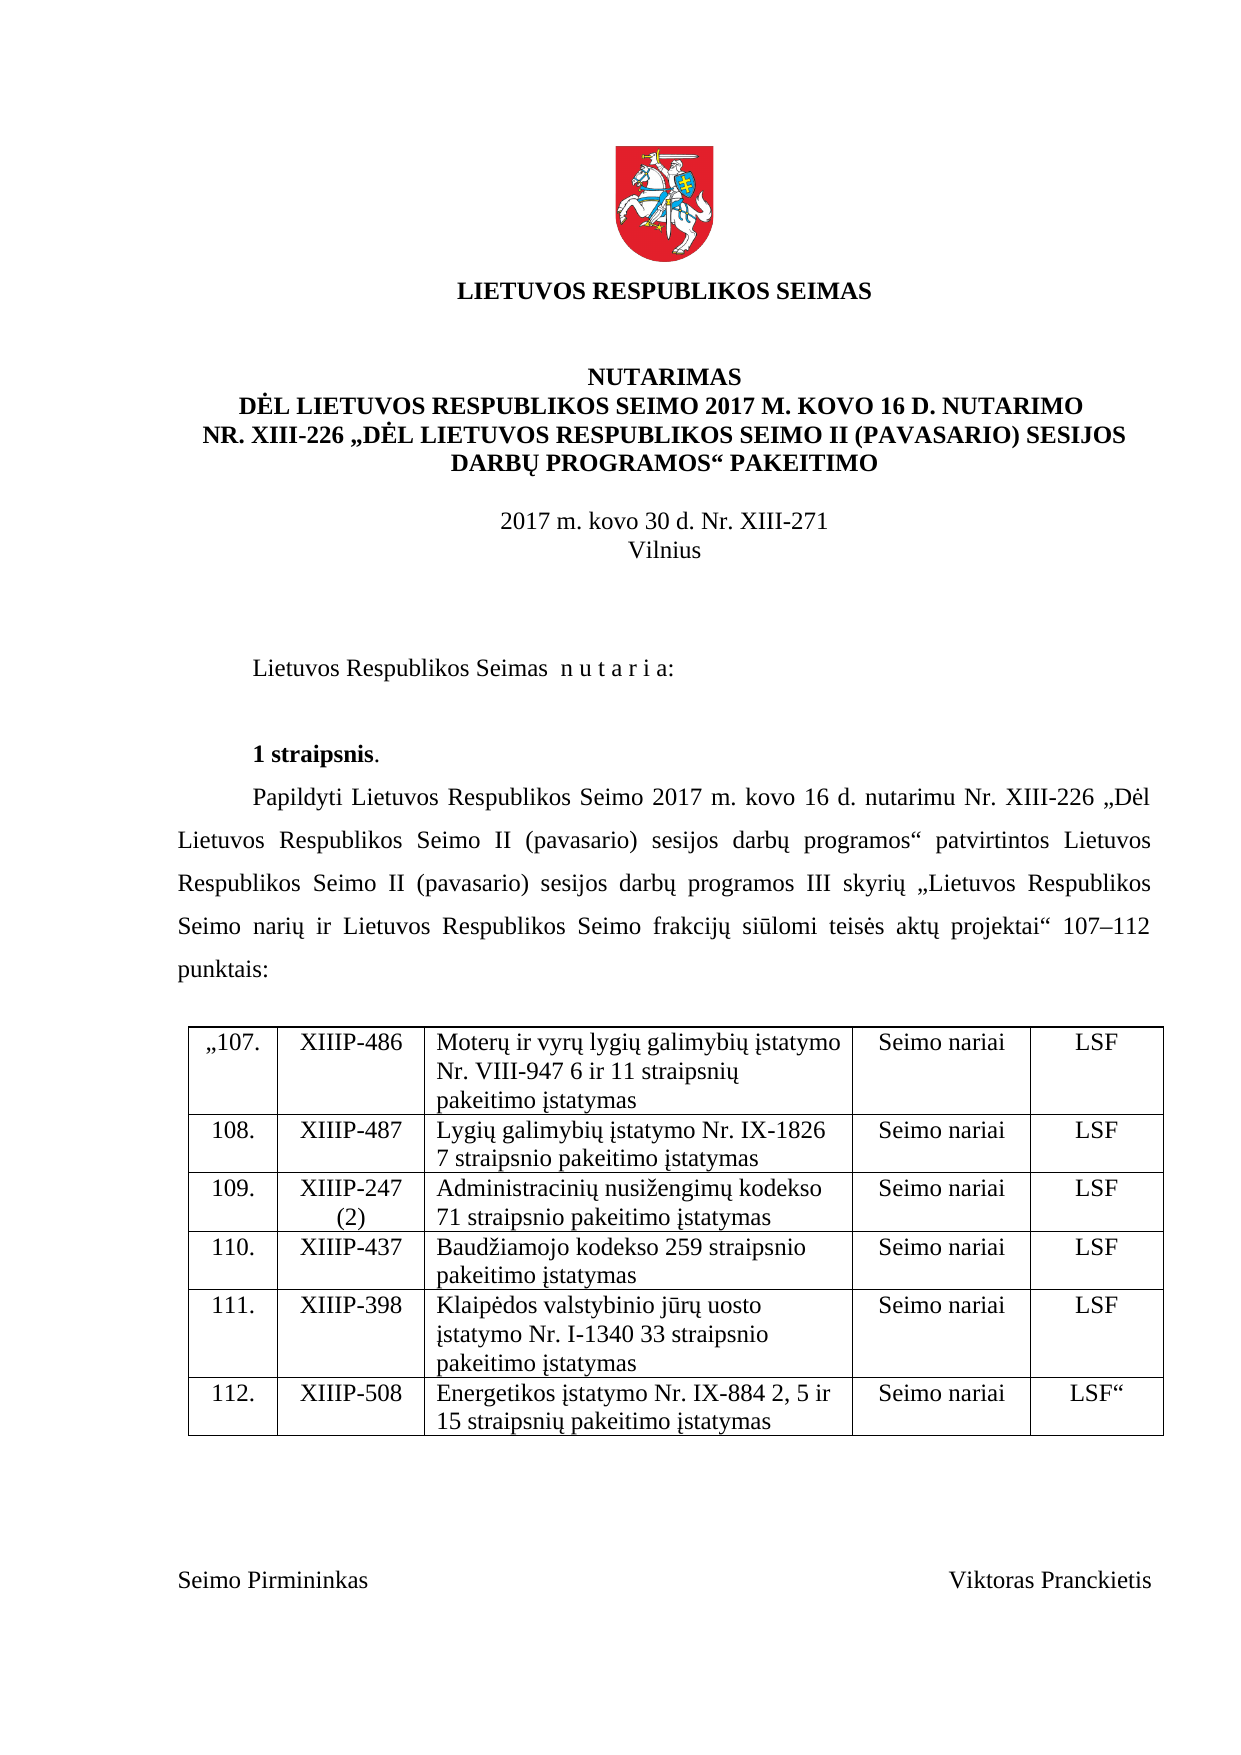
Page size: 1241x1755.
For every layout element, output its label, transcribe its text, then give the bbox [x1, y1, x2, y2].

table_cell Lygių galimybių įstatymo Nr. IX-1826 7 straipsnio pakeitimo įstatymas [425, 1115, 852, 1172]
table_cell Baudžiamojo kodekso 259 straipsnio pakeitimo įstatymas [425, 1232, 852, 1289]
table_cell 111. [189, 1290, 277, 1377]
text DĖL LIETUVOS RESPUBLIKOS SEIMO 2017 M. KOVO 16 D. NUTARIMO NR. XIII-226 „DĖL LIETUVOS RESPUBLIKOS SEIMO II (PAVASARIO) SESIJOS DARBŲ PROGRAMOS“ PAKEITIMO [177, 391, 1152, 477]
text 2017 m. kovo 30 d. Nr. XIII-271 [177, 506, 1152, 535]
text Lietuvos Respublikos Seimas n u t a r i a: [177, 653, 1152, 681]
table_cell XIIIP-508 [278, 1378, 424, 1435]
table_cell 108. [189, 1115, 277, 1172]
table_cell LSF [1031, 1290, 1163, 1377]
table_header Moterų ir vyrų lygių galimybių įstatymo Nr. VIII-947 6 ir 11 straipsnių pakeitimo įstatymas [425, 1028, 852, 1114]
table_cell 110. [189, 1232, 277, 1289]
text 1 straipsnis. [177, 739, 1152, 768]
table_cell Klaipėdos valstybinio jūrų uosto įstatymo Nr. I-1340 33 straipsnio pakeitimo įstatymas [425, 1290, 852, 1377]
table_cell 109. [189, 1173, 277, 1231]
text Seimo Pirmininkas Viktoras Pranckietis [177, 1566, 1152, 1594]
table_header XIIIP-486 [278, 1028, 424, 1114]
table_header Seimo nariai [853, 1028, 1030, 1114]
table_cell XIIIP-247 (2) [278, 1173, 424, 1231]
text Papildyti Lietuvos Respublikos Seimo 2017 m. kovo 16 d. nutarimu Nr. XIII-226 „Dėl Lietuvos Respublikos Seimo II (pavasario) sesijos darbų programos“ patvirtintos Lietuvos Respublikos Seimo II (pavasario) sesijos darbų programos III skyrių „Lietuvos Respublikos Seimo narių ir Lietuvos Respublikos Seimo frakcijų siūlomi teisės aktų projektai“ 107–112 punktais: [177, 782, 1152, 983]
table_cell 112. [189, 1378, 277, 1435]
table_cell XIIIP-398 [278, 1290, 424, 1377]
text LIETUVOS RESPUBLIKOS SEIMAS [177, 276, 1152, 305]
table_header „107. [189, 1028, 277, 1114]
table_cell XIIIP-487 [278, 1115, 424, 1172]
table_cell Seimo nariai [853, 1378, 1030, 1435]
text Vilnius [177, 535, 1152, 563]
table_cell XIIIP-437 [278, 1232, 424, 1289]
table_header LSF [1031, 1028, 1163, 1114]
table_cell LSF [1031, 1232, 1163, 1289]
table_cell Seimo nariai [853, 1115, 1030, 1172]
table_cell Seimo nariai [853, 1290, 1030, 1377]
table_cell LSF“ [1031, 1378, 1163, 1435]
table_cell Seimo nariai [853, 1173, 1030, 1231]
table_cell LSF [1031, 1173, 1163, 1231]
table_cell LSF [1031, 1115, 1163, 1172]
table_cell Seimo nariai [853, 1232, 1030, 1289]
text NUTARIMAS [177, 362, 1152, 391]
table_cell Administracinių nusižengimų kodekso 71 straipsnio pakeitimo įstatymas [425, 1173, 852, 1231]
table_cell Energetikos įstatymo Nr. IX-884 2, 5 ir 15 straipsnių pakeitimo įstatymas [425, 1378, 852, 1435]
